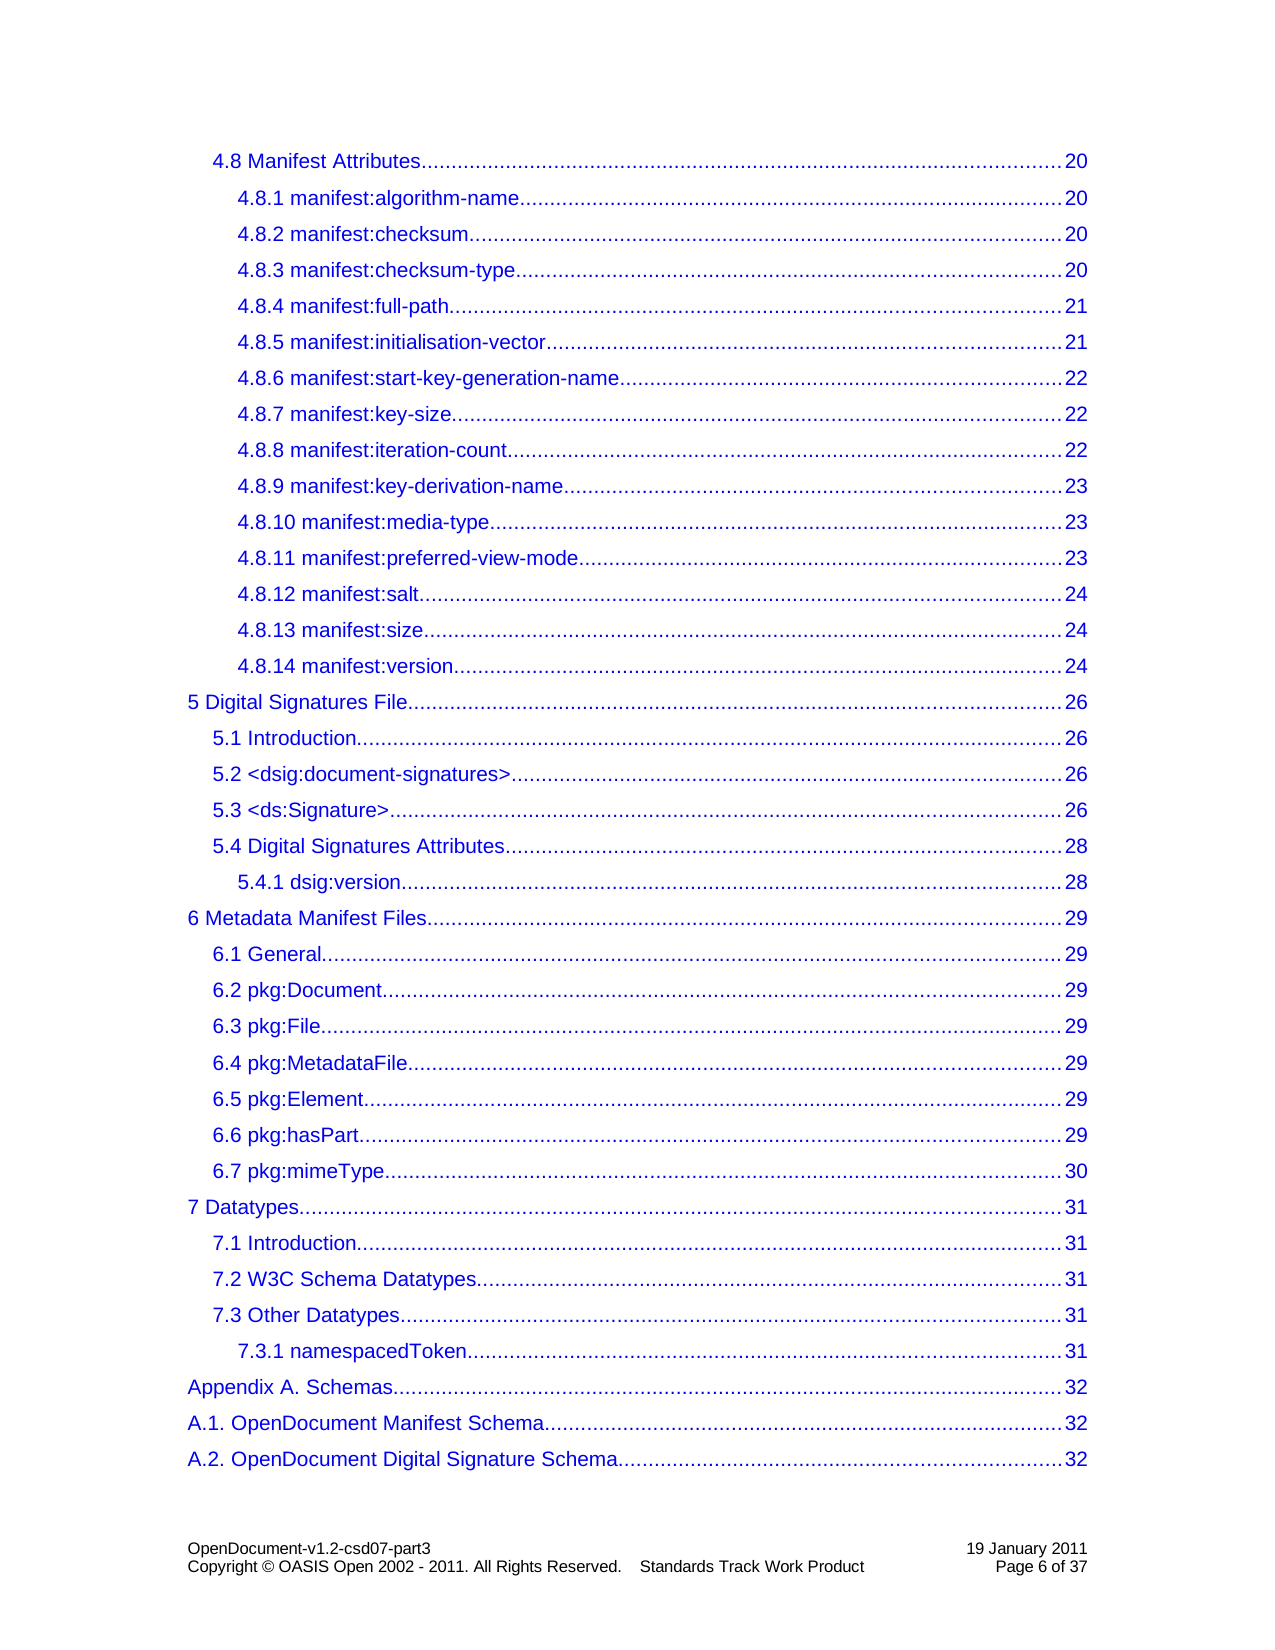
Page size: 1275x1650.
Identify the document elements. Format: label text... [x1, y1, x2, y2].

text A.1. OpenDocument Manifest Schema 32 [187, 1411, 1088, 1435]
text 7.2 W3C Schema Datatypes 31 [212, 1267, 1088, 1291]
text 7 Datatypes 31 [187, 1195, 1088, 1219]
text Appendix A. Schemas 32 [187, 1375, 1088, 1399]
text 4.8.11 manifest:preferred-view-mode 23 [237, 546, 1088, 570]
text 6.6 pkg:hasPart 29 [212, 1123, 1088, 1147]
text 5.4 Digital Signatures Attributes 28 [212, 835, 1088, 858]
text 4.8.9 manifest:key-derivation-name 23 [237, 474, 1088, 498]
text 7.3 Other Datatypes 31 [212, 1303, 1088, 1327]
text 4.8.8 manifest:iteration-count 22 [237, 438, 1088, 462]
text 6.2 pkg:Document 29 [212, 979, 1088, 1002]
text 4.8 Manifest Attributes 20 [212, 150, 1088, 173]
text 4.8.12 manifest:salt 24 [237, 582, 1088, 606]
text 6.3 pkg:File 29 [212, 1015, 1088, 1038]
text 6 Metadata Manifest Files 29 [187, 907, 1088, 930]
text A.2. OpenDocument Digital Signature Schema 32 [187, 1447, 1088, 1471]
text 4.8.10 manifest:media-type 23 [237, 510, 1088, 534]
text 5 Digital Signatures File 26 [187, 691, 1088, 714]
text 7.3.1 namespacedToken 31 [237, 1339, 1088, 1363]
text 4.8.1 manifest:algorithm-name 20 [237, 186, 1088, 209]
text 4.8.14 manifest:version 24 [237, 654, 1088, 678]
text 5.1 Introduction 26 [212, 727, 1088, 750]
text 4.8.6 manifest:start-key-generation-name 22 [237, 366, 1088, 390]
text 6.5 pkg:Element 29 [212, 1087, 1088, 1111]
text 4.8.5 manifest:initialisation-vector 21 [237, 330, 1088, 354]
text 5.2 <dsig:document-signatures> 26 [212, 763, 1088, 786]
text 6.1 General 29 [212, 943, 1088, 966]
text 5.4.1 dsig:version 28 [237, 871, 1088, 894]
text 6.4 pkg:MetadataFile 29 [212, 1051, 1088, 1074]
text 4.8.3 manifest:checksum-type 20 [237, 258, 1088, 282]
text 4.8.4 manifest:full-path 21 [237, 294, 1088, 318]
text 5.3 <ds:Signature> 26 [212, 799, 1088, 822]
text 6.7 pkg:mimeType 30 [212, 1159, 1088, 1183]
text 7.1 Introduction 31 [212, 1231, 1088, 1255]
text 4.8.2 manifest:checksum 20 [237, 222, 1088, 246]
text 4.8.7 manifest:key-size 22 [237, 402, 1088, 426]
text 4.8.13 manifest:size 24 [237, 618, 1088, 642]
